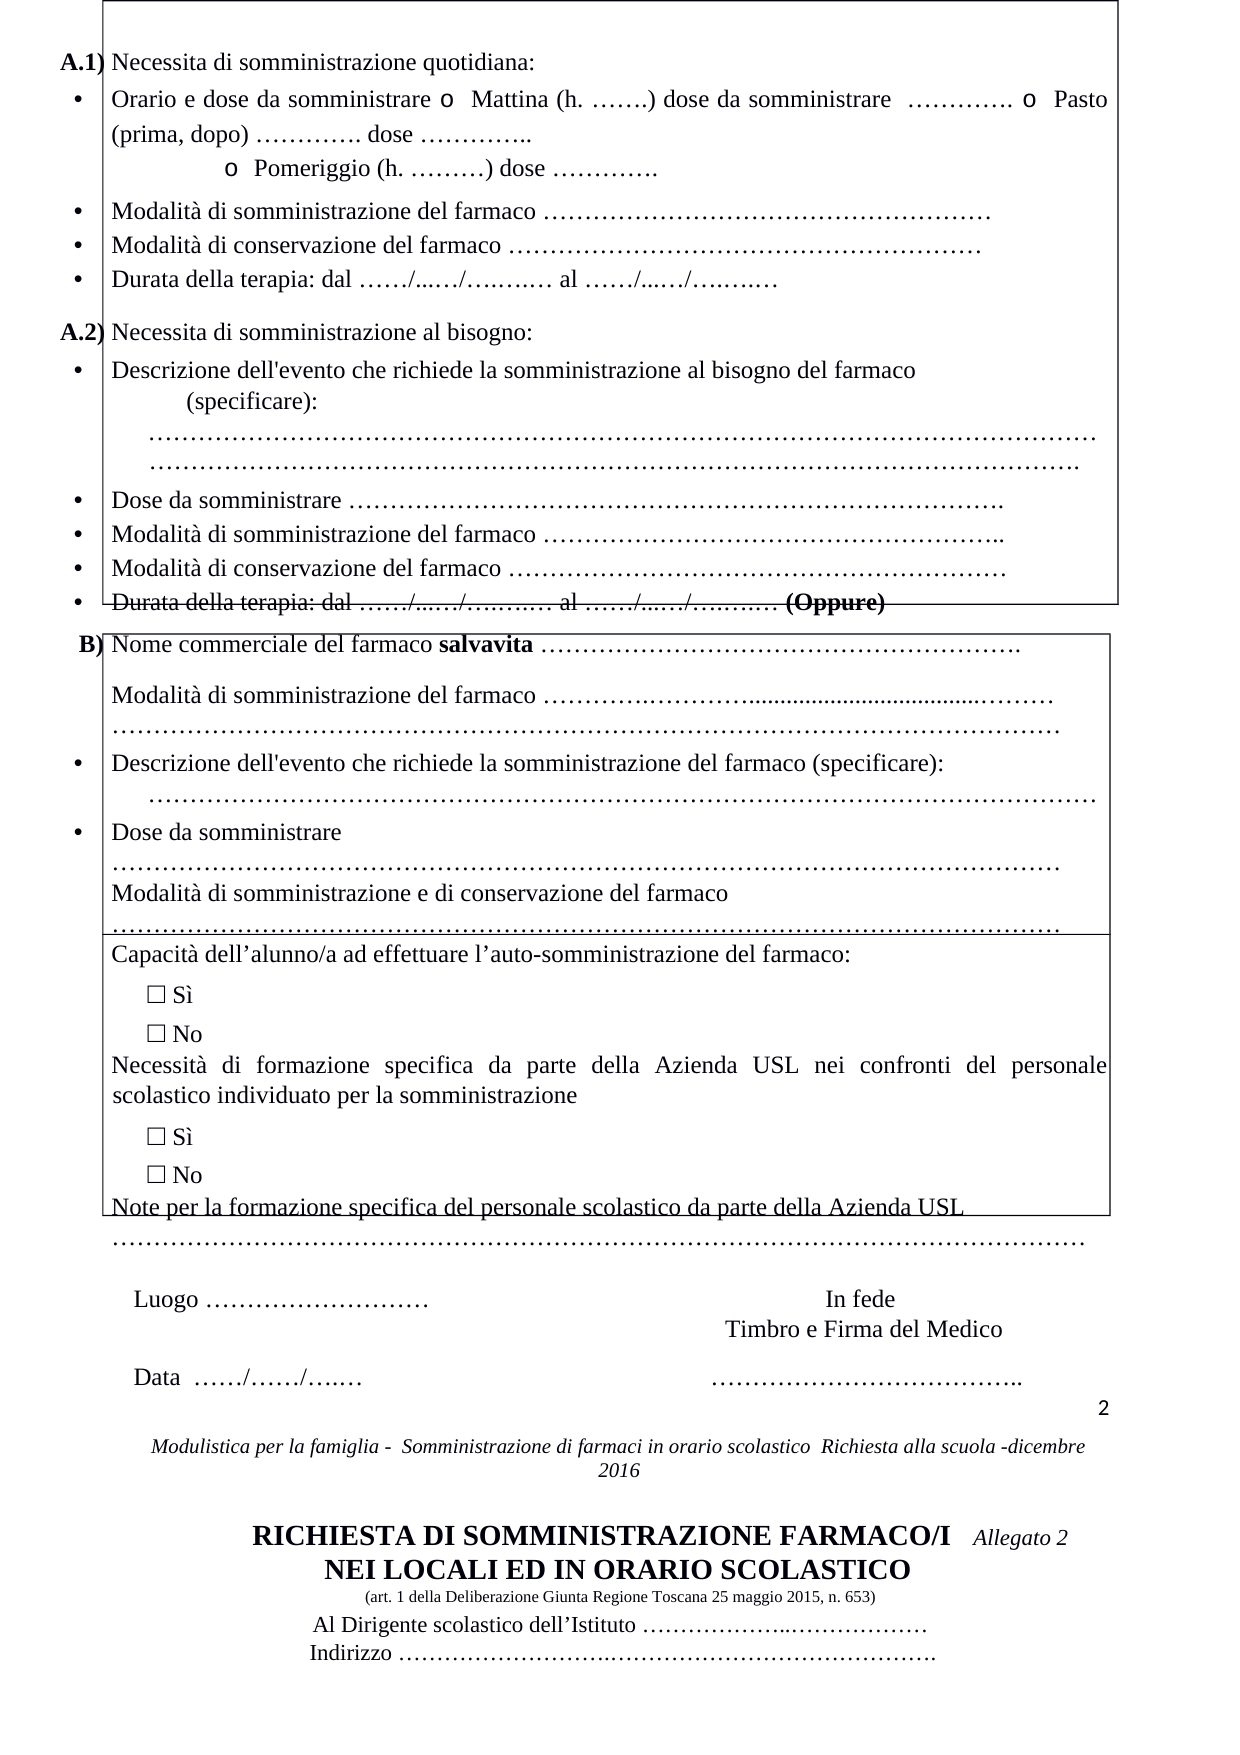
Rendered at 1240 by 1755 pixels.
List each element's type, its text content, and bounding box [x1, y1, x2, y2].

list Necessita di somministrazione quotidiana: [60, 47, 102, 75]
text Capacità dell’alunno/a ad effettuare l’auto-somministrazione del farmaco: [111, 939, 1108, 968]
list Modalità di conservazione del farmaco ………………………………………………… [104, 230, 1108, 259]
text (specificare): [186, 386, 1108, 415]
list Orario e dose da somministrare o Mattina (h. …….) dose da somministrare …………. o Pasto (prima, dopo) …………. dose ………….. [104, 84, 1108, 148]
list Descrizione dell'evento che richiede la somministrazione del farmaco (specificare): [104, 748, 1108, 777]
text …………………………………………………………………………………………………… [111, 847, 1108, 876]
text Note per la formazione specifica del personale scolastico da parte della Azienda USL [111, 1192, 1108, 1214]
list Dose da somministrare [74, 817, 102, 846]
table_cell Data ……/……/….… [133, 1353, 710, 1393]
text [111, 1217, 1108, 1221]
text Al Dirigente scolastico dell’Istituto ………………..……………… [133, 1611, 1108, 1637]
list Necessita di somministrazione quotidiana: [104, 47, 1108, 75]
list Modalità di somministrazione del farmaco ……………………………………………….. [104, 519, 1108, 548]
text □ Sì [147, 1118, 1108, 1151]
list Dose da somministrare ……………………………………………………………………. [104, 485, 1108, 513]
text Necessità di formazione specifica da parte della Azienda USL nei confronti del personale scolastico individuato per la somministrazione [111, 1051, 1108, 1109]
text RICHIESTA DI SOMMINISTRAZIONE FARMACO/I Allegato 2 NEI LOCALI ED IN ORARIO SCOLASTICO [252, 1518, 1108, 1586]
text …………………………………………………………………………………………………… [147, 779, 1108, 808]
list Modalità di conservazione del farmaco …………………………………………………… [104, 553, 1108, 582]
text …………………………………………………………………………………………………… [111, 711, 1108, 739]
text o Pomeriggio (h. ………) dose …………. [224, 153, 1108, 184]
list Durata della terapia: dal ……/...…/….….… al ……/...…/….….… (Oppure) [74, 587, 1108, 616]
list Modalità di somministrazione del farmaco ……………………………………………… [104, 196, 1108, 225]
text □ No [147, 1156, 1108, 1190]
text ……………………………………………………………………………………………………… [111, 1222, 1108, 1251]
text □ No [147, 1015, 1108, 1049]
text Indirizzo ……………………….……………………………………. [133, 1639, 1084, 1665]
text (art. 1 della Deliberazione Giunta Regione Toscana 25 maggio 2015, n. 653) [133, 1587, 1108, 1606]
text □ Sì [147, 976, 1108, 1010]
text …………………………………………………………………………………………………… [111, 909, 1108, 933]
table_header In fede Timbro e Firma del Medico [710, 1284, 1023, 1353]
list Durata della terapia: dal ……/...…/….….… al ……/...…/….….… [104, 264, 1108, 293]
list Dose da somministrare [104, 817, 1108, 846]
table_cell ……………………………….. [710, 1353, 1023, 1393]
text 2 [111, 1393, 1109, 1421]
list Descrizione dell'evento che richiede la somministrazione al bisogno del farmaco [104, 356, 1108, 384]
table_header Luogo ……………………… [133, 1284, 710, 1353]
text …………………………………………………………………………………………………… …………………………………………………………………………………………………. [147, 417, 1108, 475]
text Modalità di somministrazione e di conservazione del farmaco [111, 878, 1108, 907]
text Modalità di somministrazione del farmaco ………….………….....................................……… [111, 680, 1108, 709]
text Modulistica per la famiglia - Somministrazione di farmaci in orario scolastico Richiesta alla scuola -dicembre 2016 [132, 1434, 1107, 1482]
list Necessita di somministrazione al bisogno: [104, 317, 1108, 346]
list Nome commerciale del farmaco salvavita …………………………………………………. [79, 629, 1108, 658]
list Necessita di somministrazione al bisogno: [60, 317, 102, 346]
